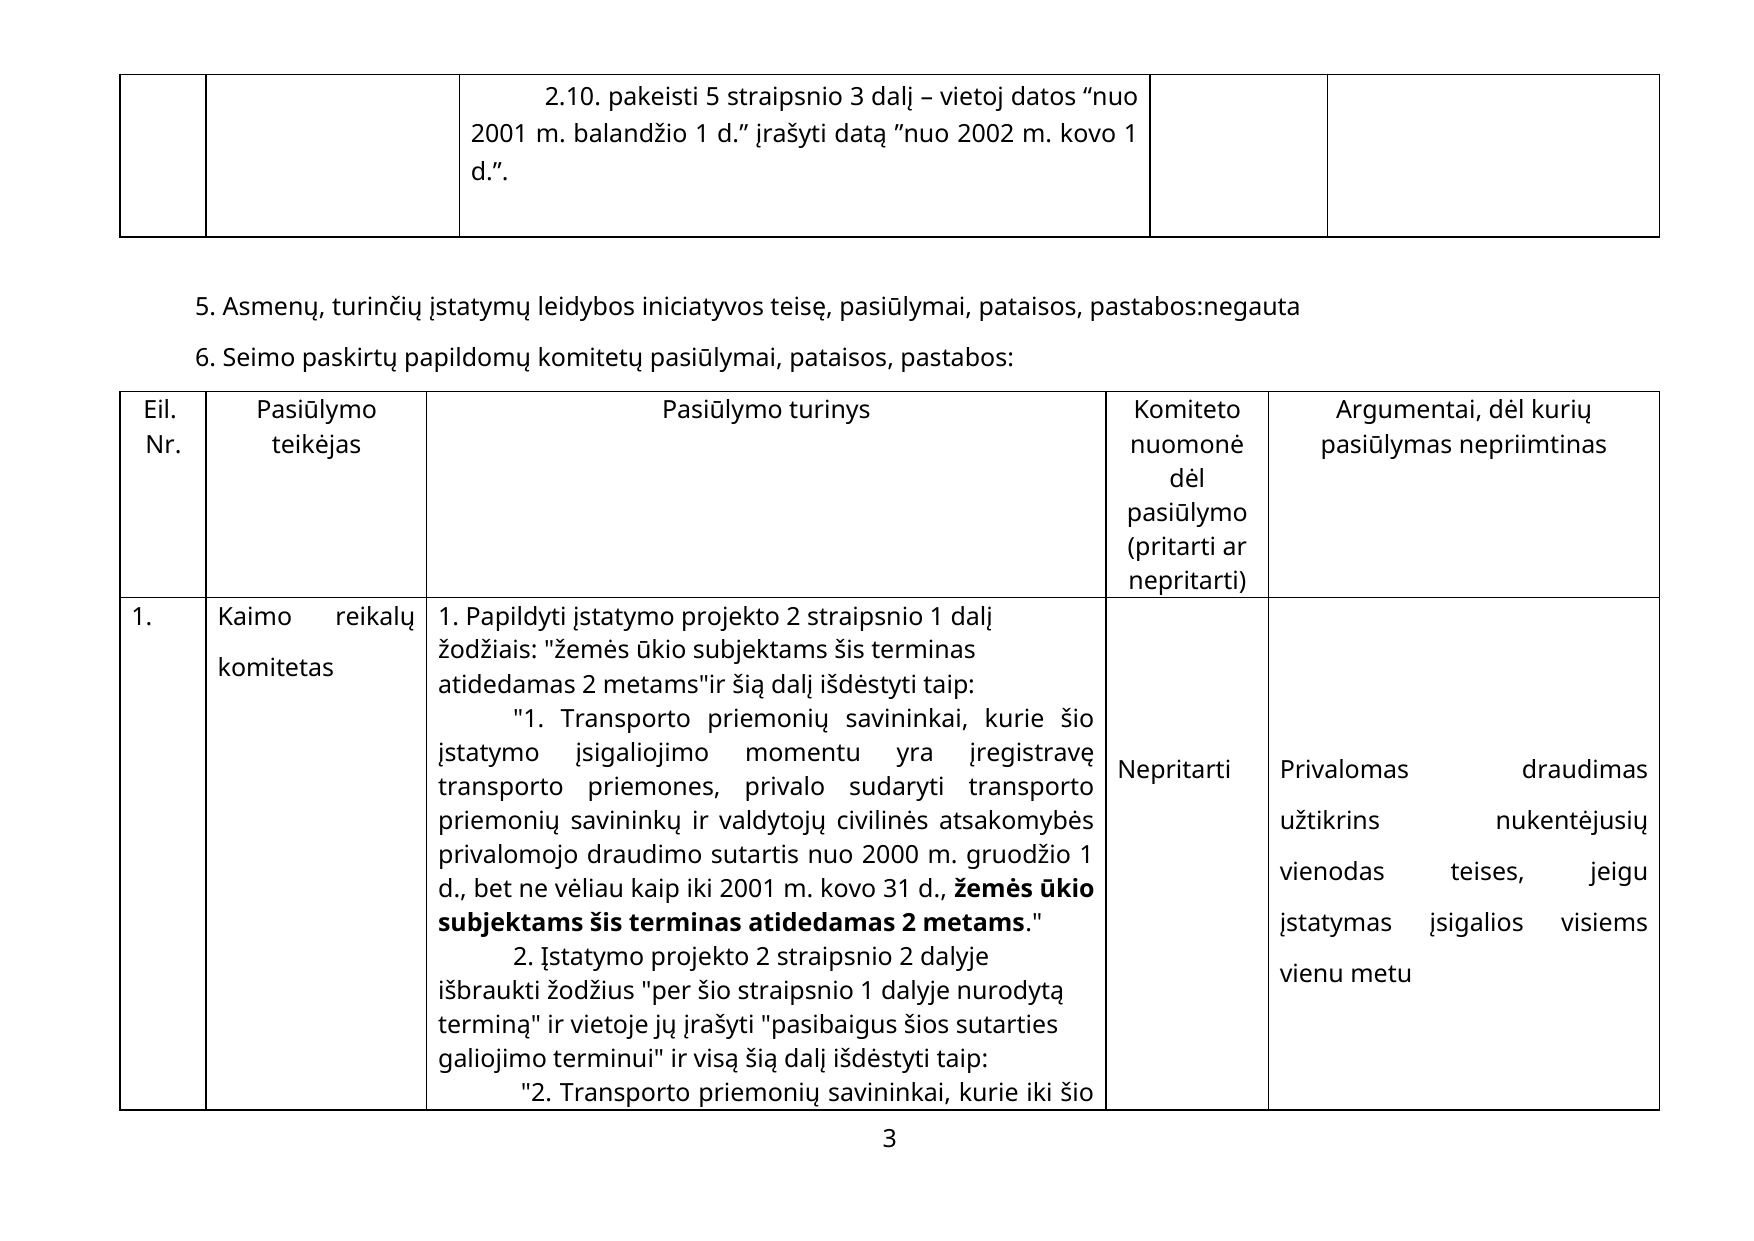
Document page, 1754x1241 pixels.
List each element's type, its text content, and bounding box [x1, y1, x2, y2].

text 5. Asmenų, turinčių įstatymų leidybos iniciatyvos teisę, pasiūlymai, pataisos, pastabos:negauta [120, 288, 1659, 323]
table_header Komiteto nuomonė dėl pasiūlymo (pritarti ar nepritarti) [1107, 392, 1268, 597]
table_header Pasiūlymo teikėjas [207, 392, 426, 597]
table_cell [1328, 75, 1659, 236]
table_header Eil. Nr. [121, 392, 205, 597]
text 6. Seimo paskirtų papildomų komitetų pasiūlymai, pataisos, pastabos: [120, 339, 1659, 374]
table_cell 1. Papildyti įstatymo projekto 2 straipsnio 1 dalį žodžiais: "žemės ūkio subjektams šis terminas atidedamas 2 metams"ir šią dalį išdėstyti taip: "1. Transporto priemonių savininkai, kurie šio įstatymo įsigaliojimo momentu yra įregistravę transporto priemones, privalo sudaryti transporto priemonių savininkų ir valdytojų civilinės atsakomybės privalomojo draudimo sutartis nuo 2000 m. gruodžio 1 d., bet ne vėliau kaip iki 2001 m. kovo 31 d., žemės ūkio subjektams šis terminas atidedamas 2 metams." 2. Įstatymo projekto 2 straipsnio 2 dalyje išbraukti žodžius "per šio straipsnio 1 dalyje nurodytą terminą" ir vietoje jų įrašyti "pasibaigus šios sutarties galiojimo terminui" ir visą šią dalį išdėstyti taip: "2. Transporto priemonių savininkai, kurie iki šio [427, 598, 1105, 1109]
table_cell Kaimo reikalų komitetas [207, 598, 426, 1109]
table_cell [1151, 75, 1327, 236]
table_cell 1. [121, 598, 205, 1109]
table_cell [207, 75, 459, 236]
table_cell 2.10. pakeisti 5 straipsnio 3 dalį – vietoj datos “nuo 2001 m. balandžio 1 d.” įrašyti datą ”nuo 2002 m. kovo 1 d.”. [460, 75, 1149, 236]
table_cell [121, 75, 205, 236]
table_cell Privalomas draudimas užtikrins nukentėjusių vienodas teises, jeigu įstatymas įsigalios visiems vienu metu [1269, 598, 1659, 1109]
table_cell Nepritarti [1107, 598, 1268, 1109]
table_header Pasiūlymo turinys [427, 392, 1105, 597]
table_header Argumentai, dėl kurių pasiūlymas nepriimtinas [1269, 392, 1659, 597]
